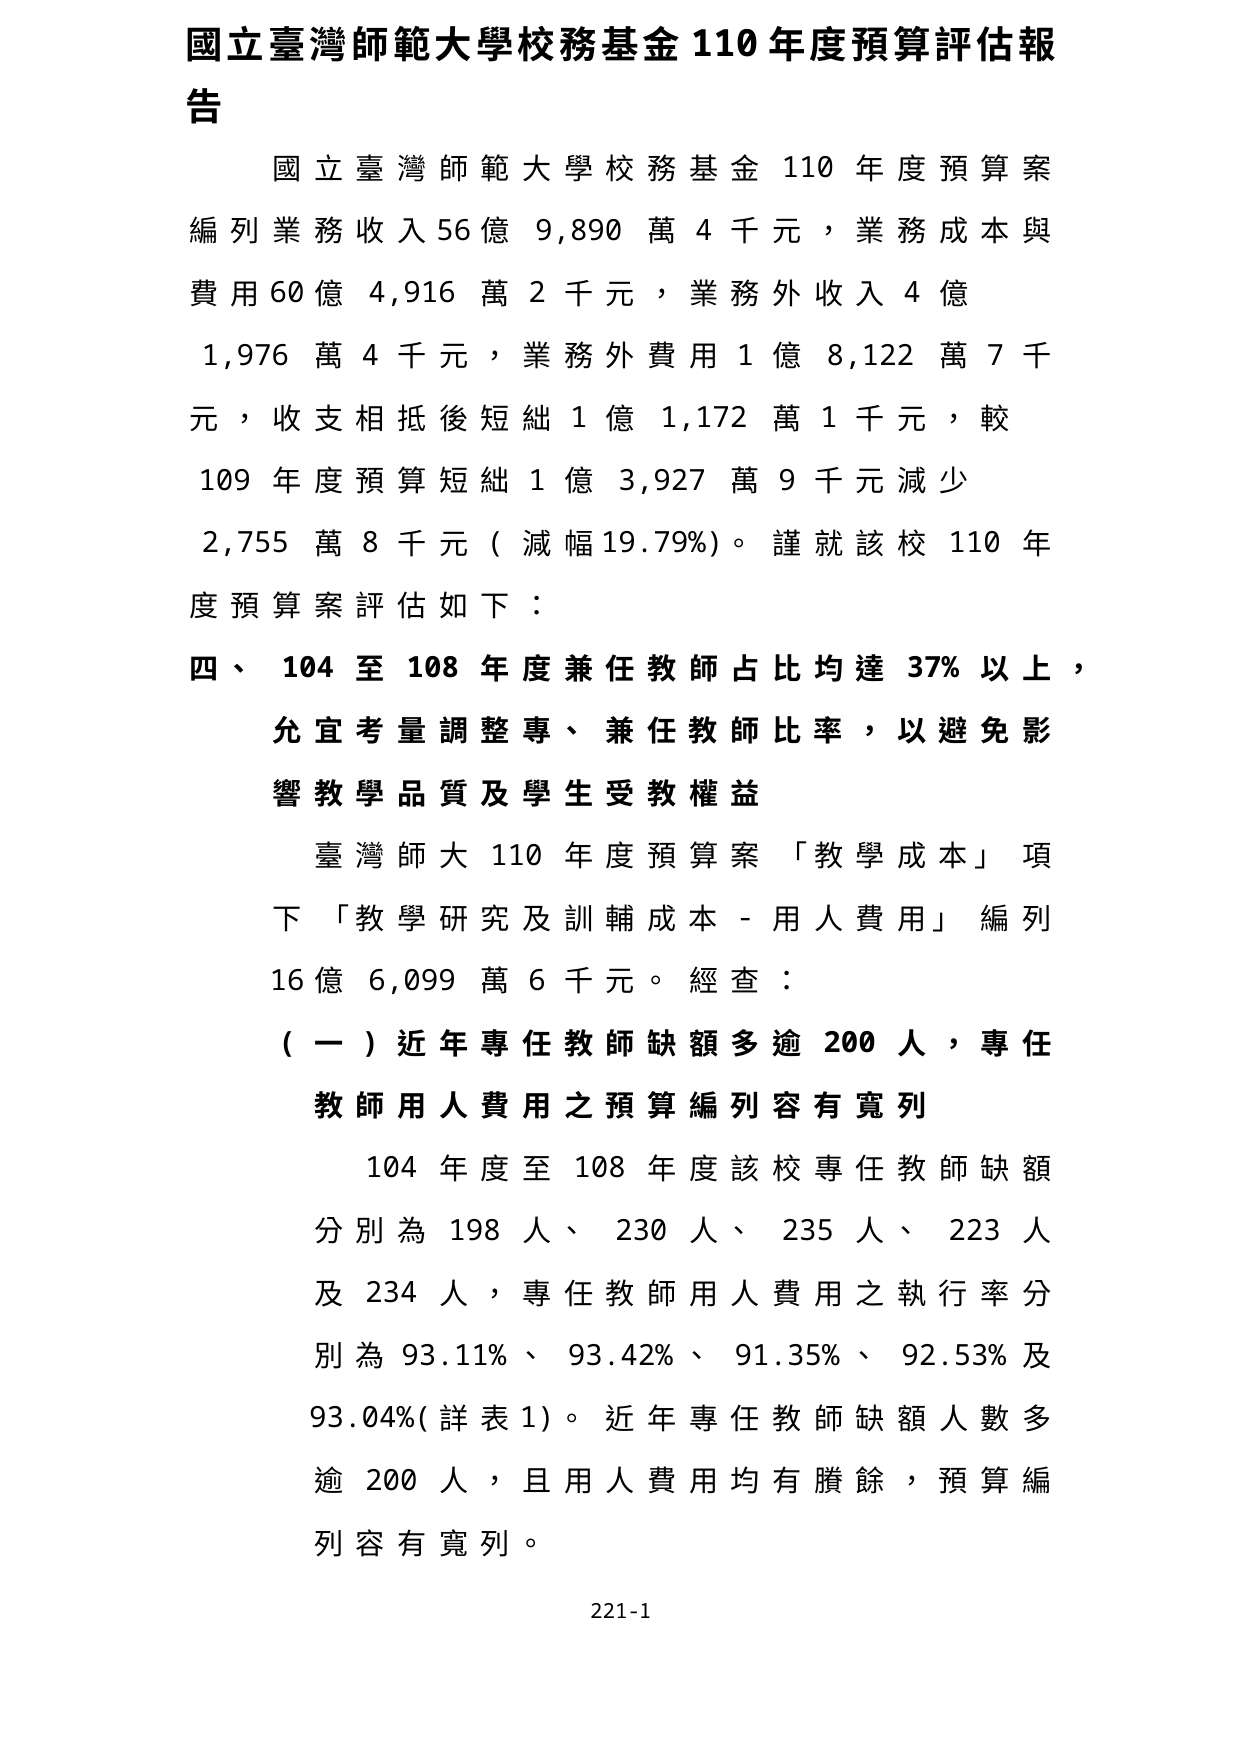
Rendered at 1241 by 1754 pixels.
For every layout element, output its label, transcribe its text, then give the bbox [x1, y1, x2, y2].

text 臺灣師大110年度預算案「教學成本」項下「教學研究及訓輔成本-用人費用」編列16億6,099萬6千元。經查： [242, 812, 1058, 1000]
text (一)近年專任教師缺額多逾200人，專任教師用人費用之預算編列容有寬列 [242, 1000, 1058, 1125]
text 104年度至108年度該校專任教師缺額分別為198人、230人、235人、223人及234人，專任教師用人費用之執行率分別為93.11%、93.42%、91.35%、92.53%及93.04%(詳表1)。近年專任教師缺額人數多逾200人，且用人費用均有賸餘，預算編列容有寬列。 [271, 1125, 1058, 1562]
text 四、104至108年度兼任教師占比均達37%以上，允宜考量調整專、兼任教師比率，以避免影響教學品質及學生受教權益 [183, 625, 1058, 812]
text 國立臺灣師範大學校務基金110年度預算評估報告 [183, 0, 1058, 125]
text 國立臺灣師範大學校務基金110年度預算案編列業務收入56億9,890萬4千元，業務成本與費用60億4,916萬2千元，業務外收入4億1,976萬4千元，業務外費用1億8,122萬7千元，收支相抵後短絀1億1,172萬1千元，較109年度預算短絀1億3,927萬9千元減少2,755萬8千元(減幅19.79%)。謹就該校110年度預算案評估如下： [183, 125, 1058, 625]
